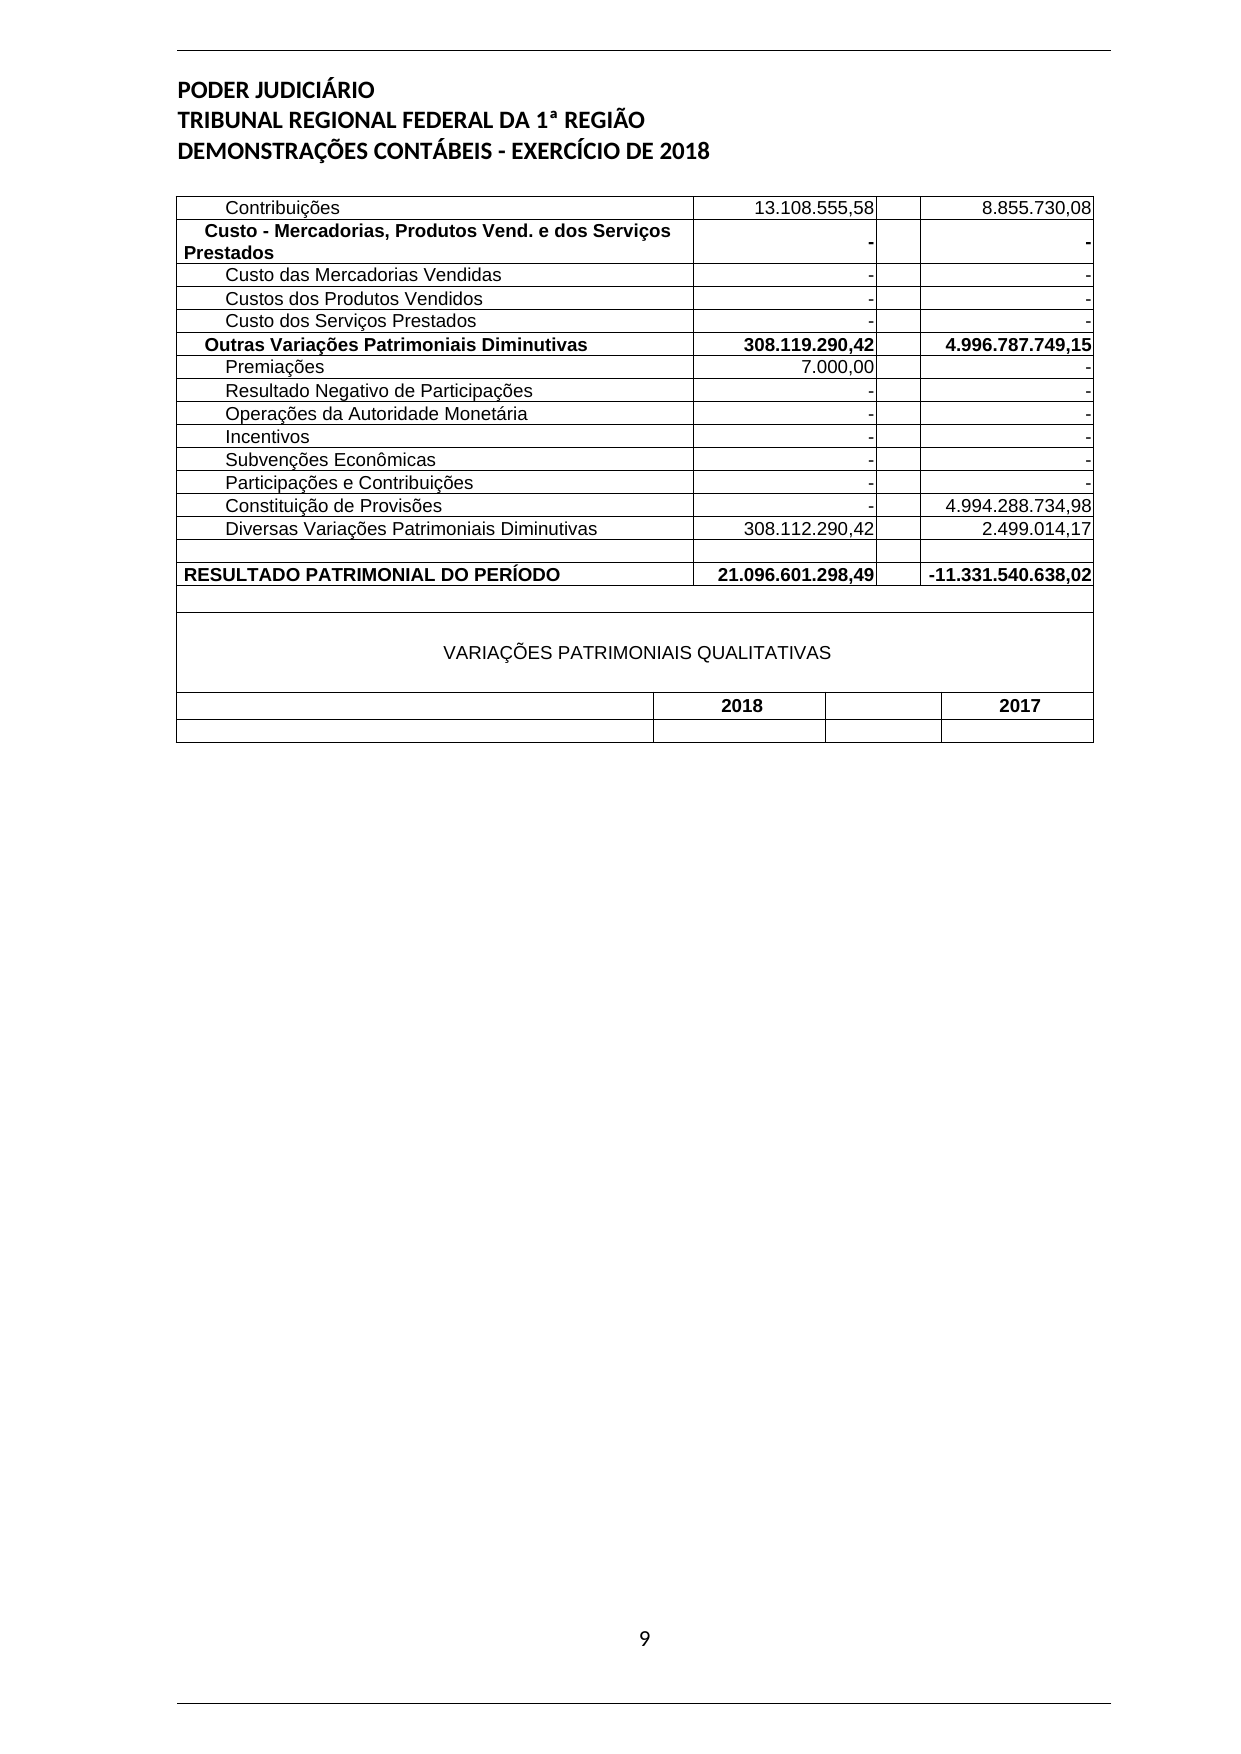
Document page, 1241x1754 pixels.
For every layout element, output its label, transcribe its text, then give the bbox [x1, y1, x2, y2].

table_cell [877, 425, 920, 447]
table_cell - [694, 287, 876, 309]
table_cell [877, 540, 920, 562]
table_cell - [921, 264, 1093, 286]
table_cell - [694, 264, 876, 286]
table_cell [877, 402, 920, 424]
table_cell - [694, 425, 876, 447]
table_cell Custo - Mercadorias, Produtos Vend. e dos Serviços Prestados [177, 220, 693, 263]
table_cell [877, 448, 920, 470]
table_cell [877, 220, 920, 263]
table_cell - [921, 310, 1093, 332]
table_cell [877, 310, 920, 332]
table_cell - [694, 448, 876, 470]
table_cell [877, 333, 920, 355]
table_cell - [694, 379, 876, 401]
table_cell - [921, 402, 1093, 424]
table_cell 308.119.290,42 [694, 333, 876, 355]
table_cell [877, 379, 920, 401]
table_cell Participações e Contribuições [177, 471, 693, 493]
table_cell [177, 586, 1093, 612]
table_cell 8.855.730,08 [921, 197, 1093, 219]
table_cell 308.112.290,42 [694, 517, 876, 539]
table_cell [177, 693, 653, 719]
table_cell [826, 693, 941, 719]
table_cell - [694, 220, 876, 263]
table_cell Subvenções Econômicas [177, 448, 693, 470]
table_cell VARIAÇÕES PATRIMONIAIS QUALITATIVAS [177, 613, 1093, 692]
table_cell Incentivos [177, 425, 693, 447]
table_cell - [694, 494, 876, 516]
table_cell Outras Variações Patrimoniais Diminutivas [177, 333, 693, 355]
table_cell [694, 540, 876, 562]
table_cell - [694, 402, 876, 424]
table_cell - [921, 379, 1093, 401]
table_cell - [921, 471, 1093, 493]
table_cell -11.331.540.638,02 [921, 563, 1093, 585]
table_cell 4.994.288.734,98 [921, 494, 1093, 516]
table_cell [826, 720, 941, 742]
table_cell - [921, 220, 1093, 263]
table_cell 2017 [942, 693, 1093, 719]
table_cell 21.096.601.298,49 [694, 563, 876, 585]
table_cell - [921, 425, 1093, 447]
table_cell [877, 287, 920, 309]
table_cell [877, 563, 920, 585]
table_cell [877, 517, 920, 539]
table_cell Premiações [177, 356, 693, 378]
table_cell [177, 720, 653, 742]
table_cell 2.499.014,17 [921, 517, 1093, 539]
table_cell Custo dos Serviços Prestados [177, 310, 693, 332]
table_cell Constituição de Provisões [177, 494, 693, 516]
table_cell Operações da Autoridade Monetária [177, 402, 693, 424]
table_cell [921, 540, 1093, 562]
table_cell [877, 264, 920, 286]
table_cell [654, 720, 825, 742]
table_cell [877, 471, 920, 493]
table_cell Custo das Mercadorias Vendidas [177, 264, 693, 286]
table_cell - [921, 448, 1093, 470]
table_cell [877, 356, 920, 378]
table_cell [177, 540, 693, 562]
table_cell - [921, 356, 1093, 378]
table_cell 4.996.787.749,15 [921, 333, 1093, 355]
table_cell - [921, 287, 1093, 309]
table_cell - [694, 310, 876, 332]
table_cell 2018 [654, 693, 825, 719]
table_cell Contribuições [177, 197, 693, 219]
table_cell [877, 197, 920, 219]
table_cell Diversas Variações Patrimoniais Diminutivas [177, 517, 693, 539]
table_cell - [694, 471, 876, 493]
table_cell 7.000,00 [694, 356, 876, 378]
table_cell [942, 720, 1093, 742]
table_cell [877, 494, 920, 516]
table_cell Custos dos Produtos Vendidos [177, 287, 693, 309]
table_cell RESULTADO PATRIMONIAL DO PERÍODO [177, 563, 693, 585]
table_cell 13.108.555,58 [694, 197, 876, 219]
table_cell Resultado Negativo de Participações [177, 379, 693, 401]
